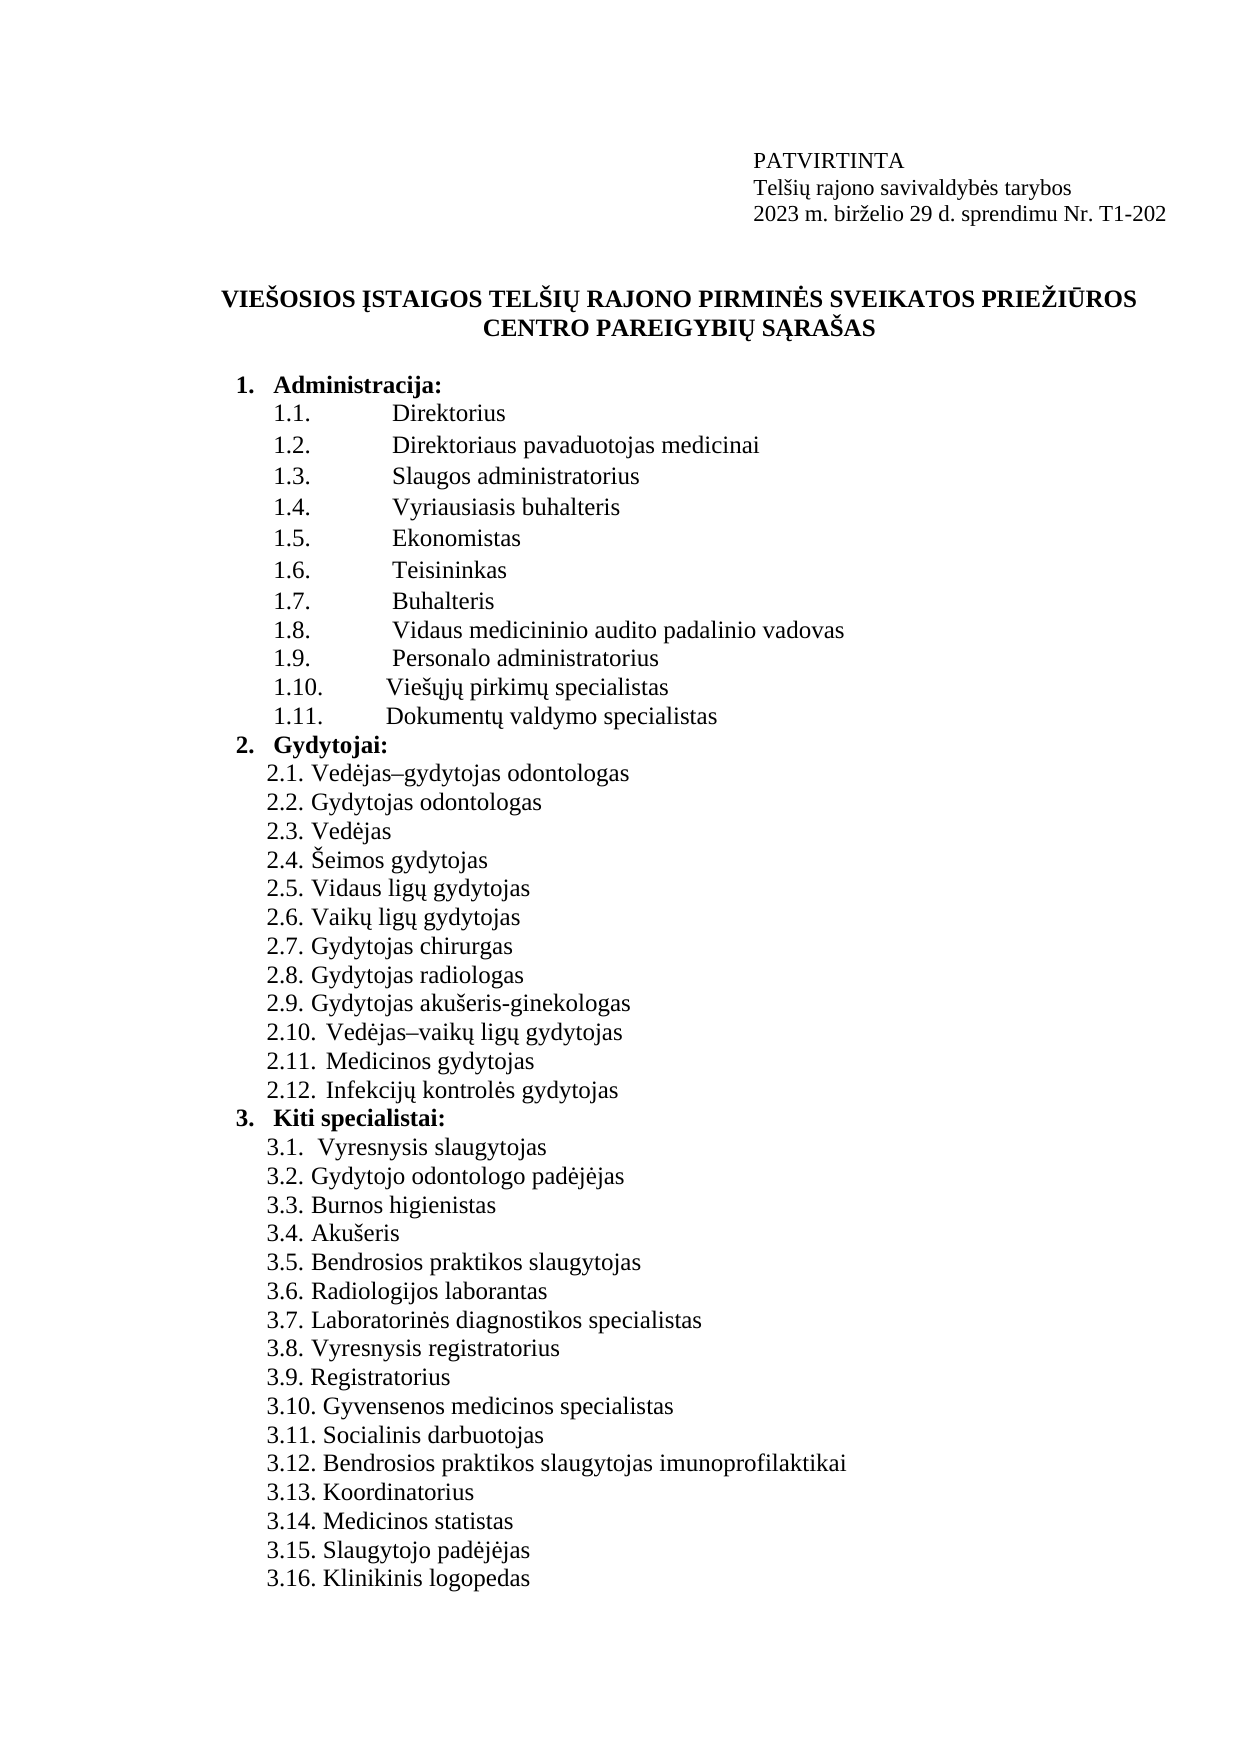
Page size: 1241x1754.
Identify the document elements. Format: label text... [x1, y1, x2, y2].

text Telšių rajono savivaldybės tarybos [177, 174, 1181, 200]
table_cell 2. Gydytojai: 2.1. Vedėjas–gydytojas odontologas [187, 730, 1066, 787]
table_cell 1.7. Buhalteris [187, 584, 1066, 615]
table_cell 1.8. Vidaus medicininio audito padalinio vadovas 1.9. Personalo administratorius 1.10. Viešųjų pirkimų specialistas 1.11. Dokumentų valdymo specialistas [187, 615, 1066, 730]
table_cell 2.2. Gydytojas odontologas 2.3. Vedėjas 2.4. Šeimos gydytojas 2.5. Vidaus ligų gydytojas 2.6. Vaikų ligų gydytojas 2.7. Gydytojas chirurgas 2.8. Gydytojas radiologas 2.9. Gydytojas akušeris-ginekologas 2.10. Vedėjas–vaikų ligų gydytojas 2.11. Medicinos gydytojas 2.12. Infekcijų kontrolės gydytojas 3. Kiti specialistai: 3.1. Vyresnysis slaugytojas 3.2. Gydytojo odontologo padėjėjas 3.3. Burnos higienistas 3.4. Akušeris 3.5. Bendrosios praktikos slaugytojas 3.6. Radiologijos laborantas 3.7. Laboratorinės diagnostikos specialistas 3.8. Vyresnysis registratorius 3.9. Registratorius 3.10. Gyvensenos medicinos specialistas 3.11. Socialinis darbuotojas 3.12. Bendrosios praktikos slaugytojas imunoprofilaktikai 3.13. Koordinatorius 3.14. Medicinos statistas 3.15. Slaugytojo padėjėjas 3.16. Klinikinis logopedas [187, 787, 1066, 1592]
table_header 1. Administracija: 1.1. Direktorius [187, 370, 1066, 427]
text PATVIRTINTA [177, 148, 1181, 174]
table_cell 1.2. Direktoriaus pavaduotojas medicinai [187, 427, 1066, 458]
table_cell 1.5. Ekonomistas [187, 521, 1066, 552]
table_cell 1.4. Vyriausiasis buhalteris [187, 490, 1066, 521]
table_cell 1.3. Slaugos administratorius [187, 459, 1066, 490]
text VIEŠOSIOS ĮSTAIGOS TELŠIŲ RAJONO PIRMINĖS SVEIKATOS PRIEŽIŪROS CENTRO PAREIGYBIŲ SĄRAŠAS [177, 284, 1181, 342]
text 2023 m. birželio 29 d. sprendimu Nr. T1-202 [177, 200, 1181, 227]
table_cell 1.6. Teisininkas [187, 552, 1066, 583]
